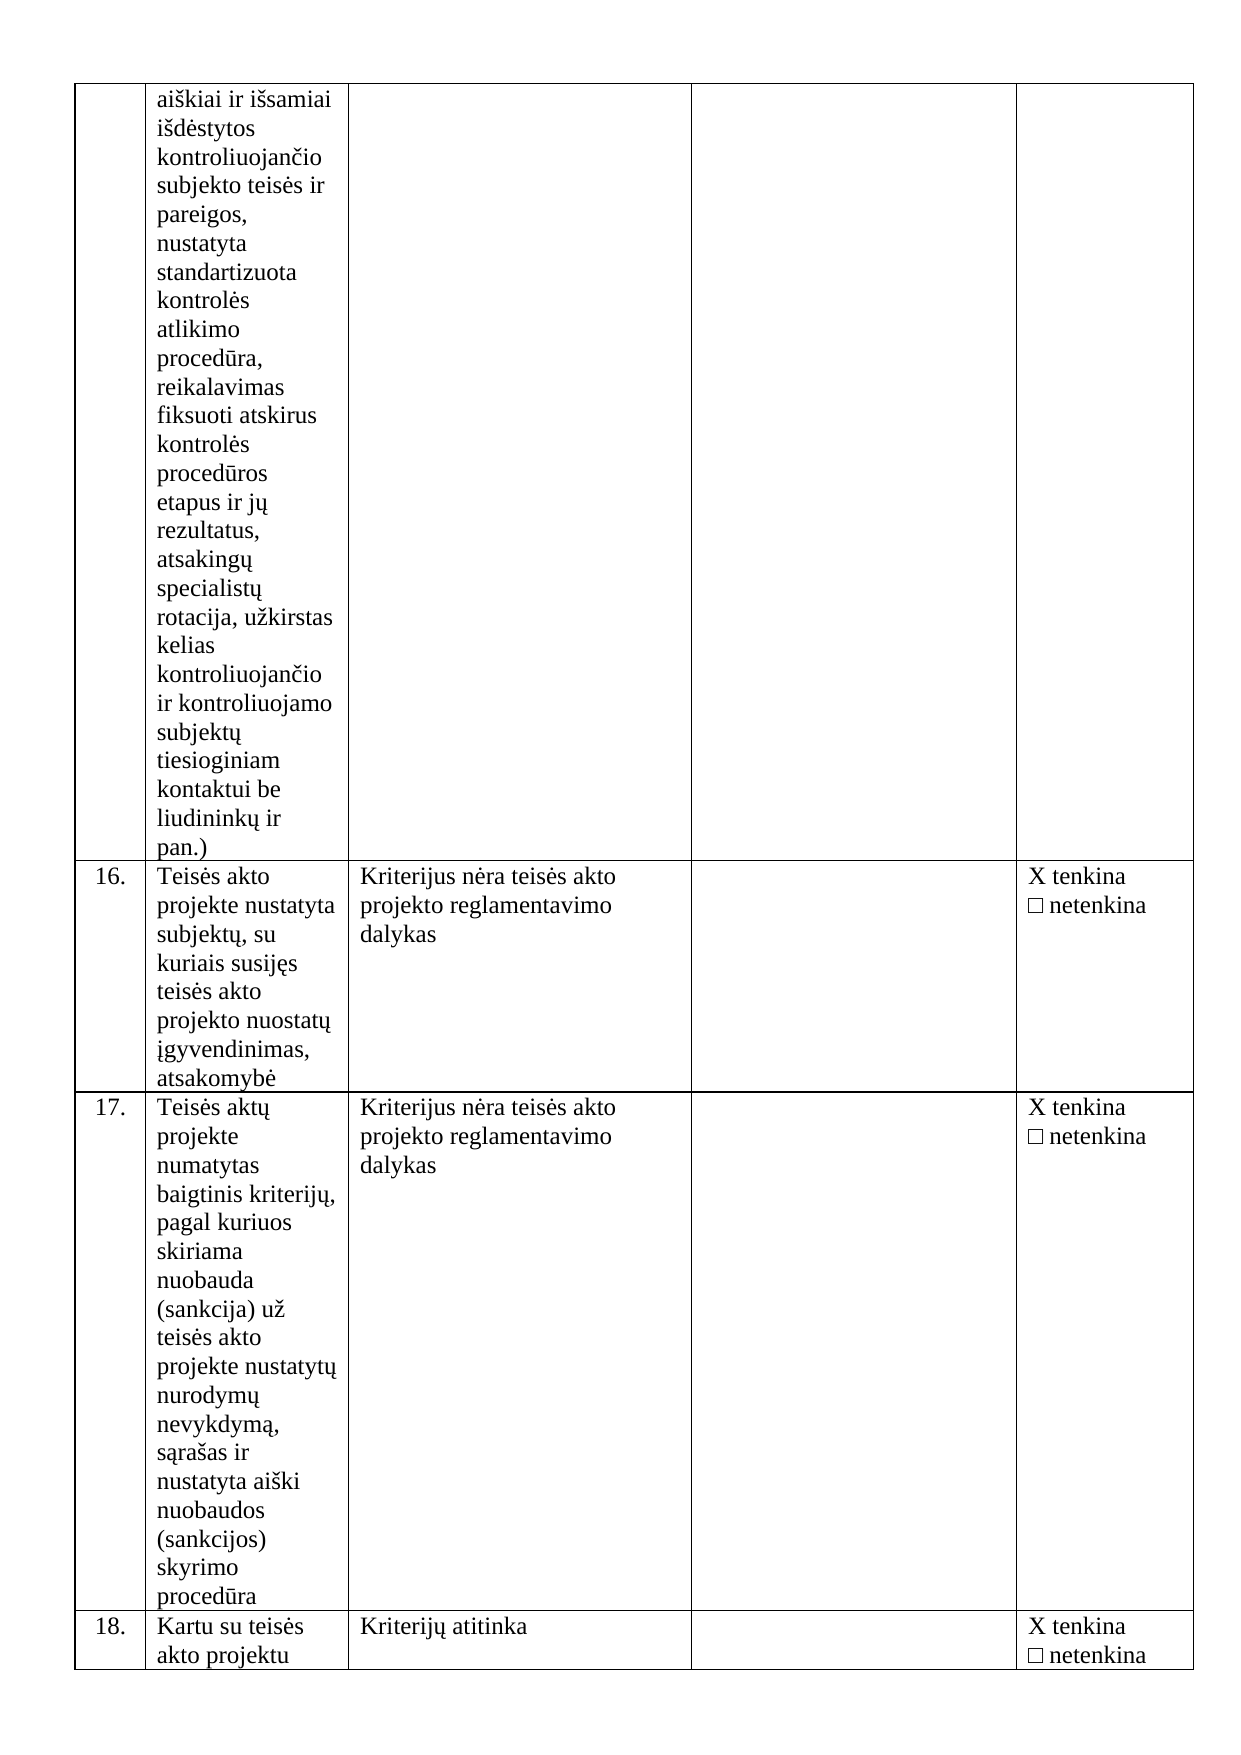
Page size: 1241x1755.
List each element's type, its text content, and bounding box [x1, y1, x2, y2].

table_cell [1017, 84, 1193, 860]
table_cell Teisės akto projekte nustatyta subjektų, su kuriais susijęs teisės akto projekto nuostatų įgyvendinimas, atsakomybė [146, 861, 348, 1091]
table_cell Teisės aktų projekte numatytas baigtinis kriterijų, pagal kuriuos skiriama nuobauda (sankcija) už teisės akto projekte nustatytų nurodymų nevykdymą, sąrašas ir nustatyta aiški nuobaudos (sankcijos) skyrimo procedūra [146, 1093, 348, 1610]
table_cell Kriterijus nėra teisės akto projekto reglamentavimo dalykas [349, 1093, 691, 1610]
table_cell 17. [76, 1093, 145, 1610]
table_cell Kartu su teisės akto projektu [146, 1611, 348, 1668]
table_cell 18. [76, 1611, 145, 1668]
table_cell Kriterijus nėra teisės akto projekto reglamentavimo dalykas [349, 861, 691, 1091]
table_cell [692, 861, 1016, 1091]
table_cell aiškiai ir išsamiai išdėstytos kontroliuojančio subjekto teisės ir pareigos, nustatyta standartizuota kontrolės atlikimo procedūra, reikalavimas fiksuoti atskirus kontrolės procedūros etapus ir jų rezultatus, atsakingų specialistų rotacija, užkirstas kelias kontroliuojančio ir kontroliuojamo subjektų tiesioginiam kontaktui be liudininkų ir pan.) [146, 84, 348, 860]
table_cell X tenkina □ netenkina [1017, 1611, 1193, 1668]
table_cell [349, 84, 691, 860]
table_cell Kriterijų atitinka [349, 1611, 691, 1668]
table_cell [76, 84, 145, 860]
table_cell X tenkina □ netenkina [1017, 1093, 1193, 1610]
table_cell 16. [76, 861, 145, 1091]
table_cell [692, 84, 1016, 860]
table_cell [692, 1093, 1016, 1610]
table_cell [692, 1611, 1016, 1668]
table_cell X tenkina □ netenkina [1017, 861, 1193, 1091]
